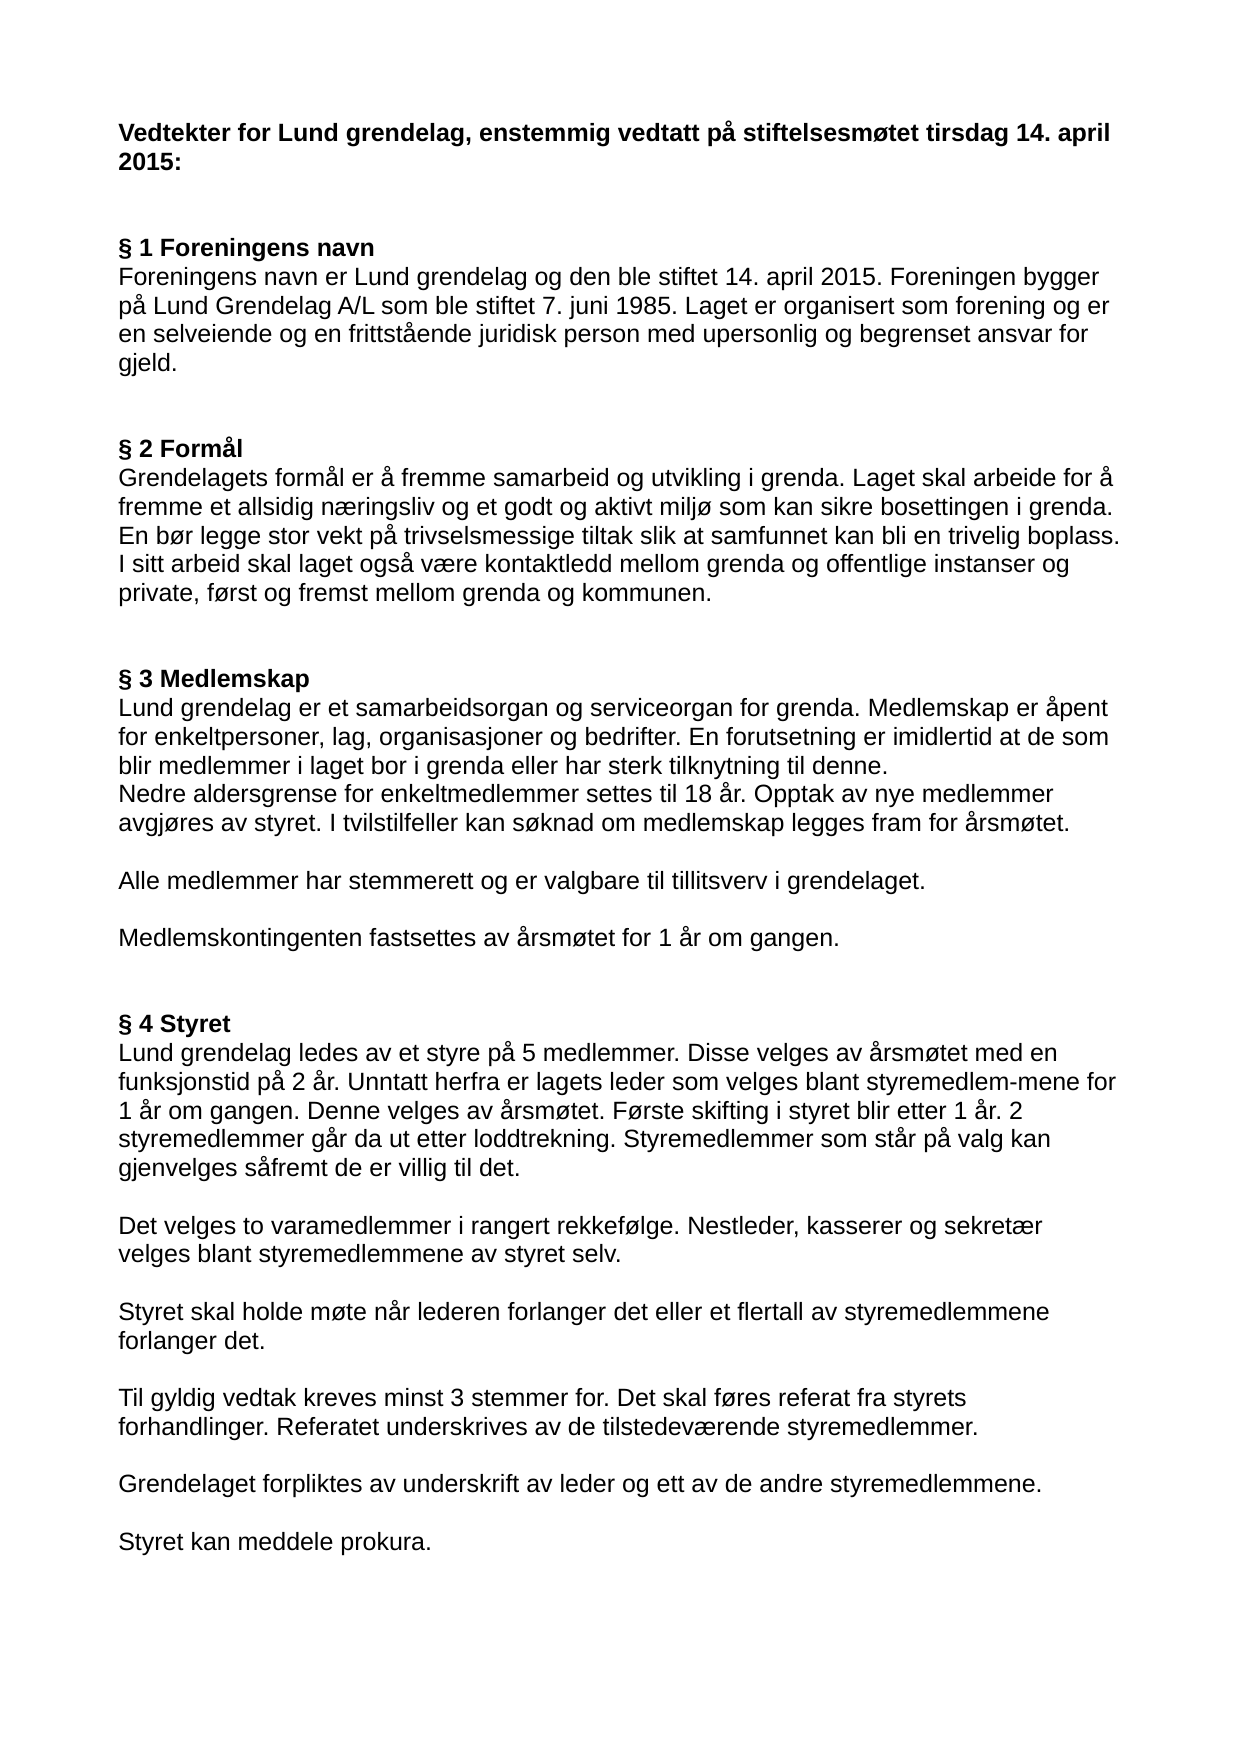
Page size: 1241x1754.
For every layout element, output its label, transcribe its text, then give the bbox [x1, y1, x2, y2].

text Lund grendelag ledes av et styre på 5 medlemmer. Disse velges av årsmøtet med en funksjonstid på 2 år. Unntatt herfra er lagets leder som velges blant styremedlem-mene for 1 år om gangen. Denne velges av årsmøtet. Første skifting i styret blir etter 1 år. 2 styremedlemmer går da ut etter loddtrekning. Styremedlemmer som står på valg kan gjenvelges såfremt de er villig til det. [118, 1038, 1122, 1182]
text Styret kan meddele prokura. [118, 1527, 1122, 1556]
text Alle medlemmer har stemmerett og er valgbare til tillitsverv i grendelaget. [118, 866, 1122, 894]
text Vedtekter for Lund grendelag, enstemmig vedtatt på stiftelsesmøtet tirsdag 14. april 2015: [118, 118, 1122, 176]
text § 2 Formål [118, 434, 1122, 463]
text § 4 Styret [118, 1009, 1122, 1038]
text § 3 Medlemskap [118, 664, 1122, 693]
text § 1 Foreningens navn [118, 233, 1122, 262]
text Styret skal holde møte når lederen forlanger det eller et flertall av styremedlemmene forlanger det. [118, 1297, 1122, 1354]
text Lund grendelag er et samarbeidsorgan og serviceorgan for grenda. Medlemskap er åpent for enkeltpersoner, lag, organisasjoner og bedrifter. En forutsetning er imidlertid at de som blir medlemmer i laget bor i grenda eller har sterk tilknytning til denne. [118, 693, 1122, 779]
text Grendelagets formål er å fremme samarbeid og utvikling i grenda. Laget skal arbeide for å fremme et allsidig næringsliv og et godt og aktivt miljø som kan sikre bosettingen i grenda. En bør legge stor vekt på trivselsmessige tiltak slik at samfunnet kan bli en trivelig boplass. [118, 463, 1122, 549]
text I sitt arbeid skal laget også være kontaktledd mellom grenda og offentlige instanser og private, først og fremst mellom grenda og kommunen. [118, 549, 1122, 607]
text Det velges to varamedlemmer i rangert rekkefølge. Nestleder, kasserer og sekretær velges blant styremedlemmene av styret selv. [118, 1211, 1122, 1268]
text Nedre aldersgrense for enkeltmedlemmer settes til 18 år. Opptak av nye medlemmer avgjøres av styret. I tvilstilfeller kan søknad om medlemskap legges fram for årsmøtet. [118, 779, 1122, 837]
text Foreningens navn er Lund grendelag og den ble stiftet 14. april 2015. Foreningen bygger på Lund Grendelag A/L som ble stiftet 7. juni 1985. Laget er organisert som forening og er en selveiende og en frittstående juridisk person med upersonlig og begrenset ansvar for gjeld. [118, 262, 1122, 377]
text Til gyldig vedtak kreves minst 3 stemmer for. Det skal føres referat fra styrets forhandlinger. Referatet underskrives av de tilstedeværende styremedlemmer. [118, 1383, 1122, 1441]
text Medlemskontingenten fastsettes av årsmøtet for 1 år om gangen. [118, 923, 1122, 952]
text Grendelaget forpliktes av underskrift av leder og ett av de andre styremedlemmene. [118, 1469, 1122, 1498]
